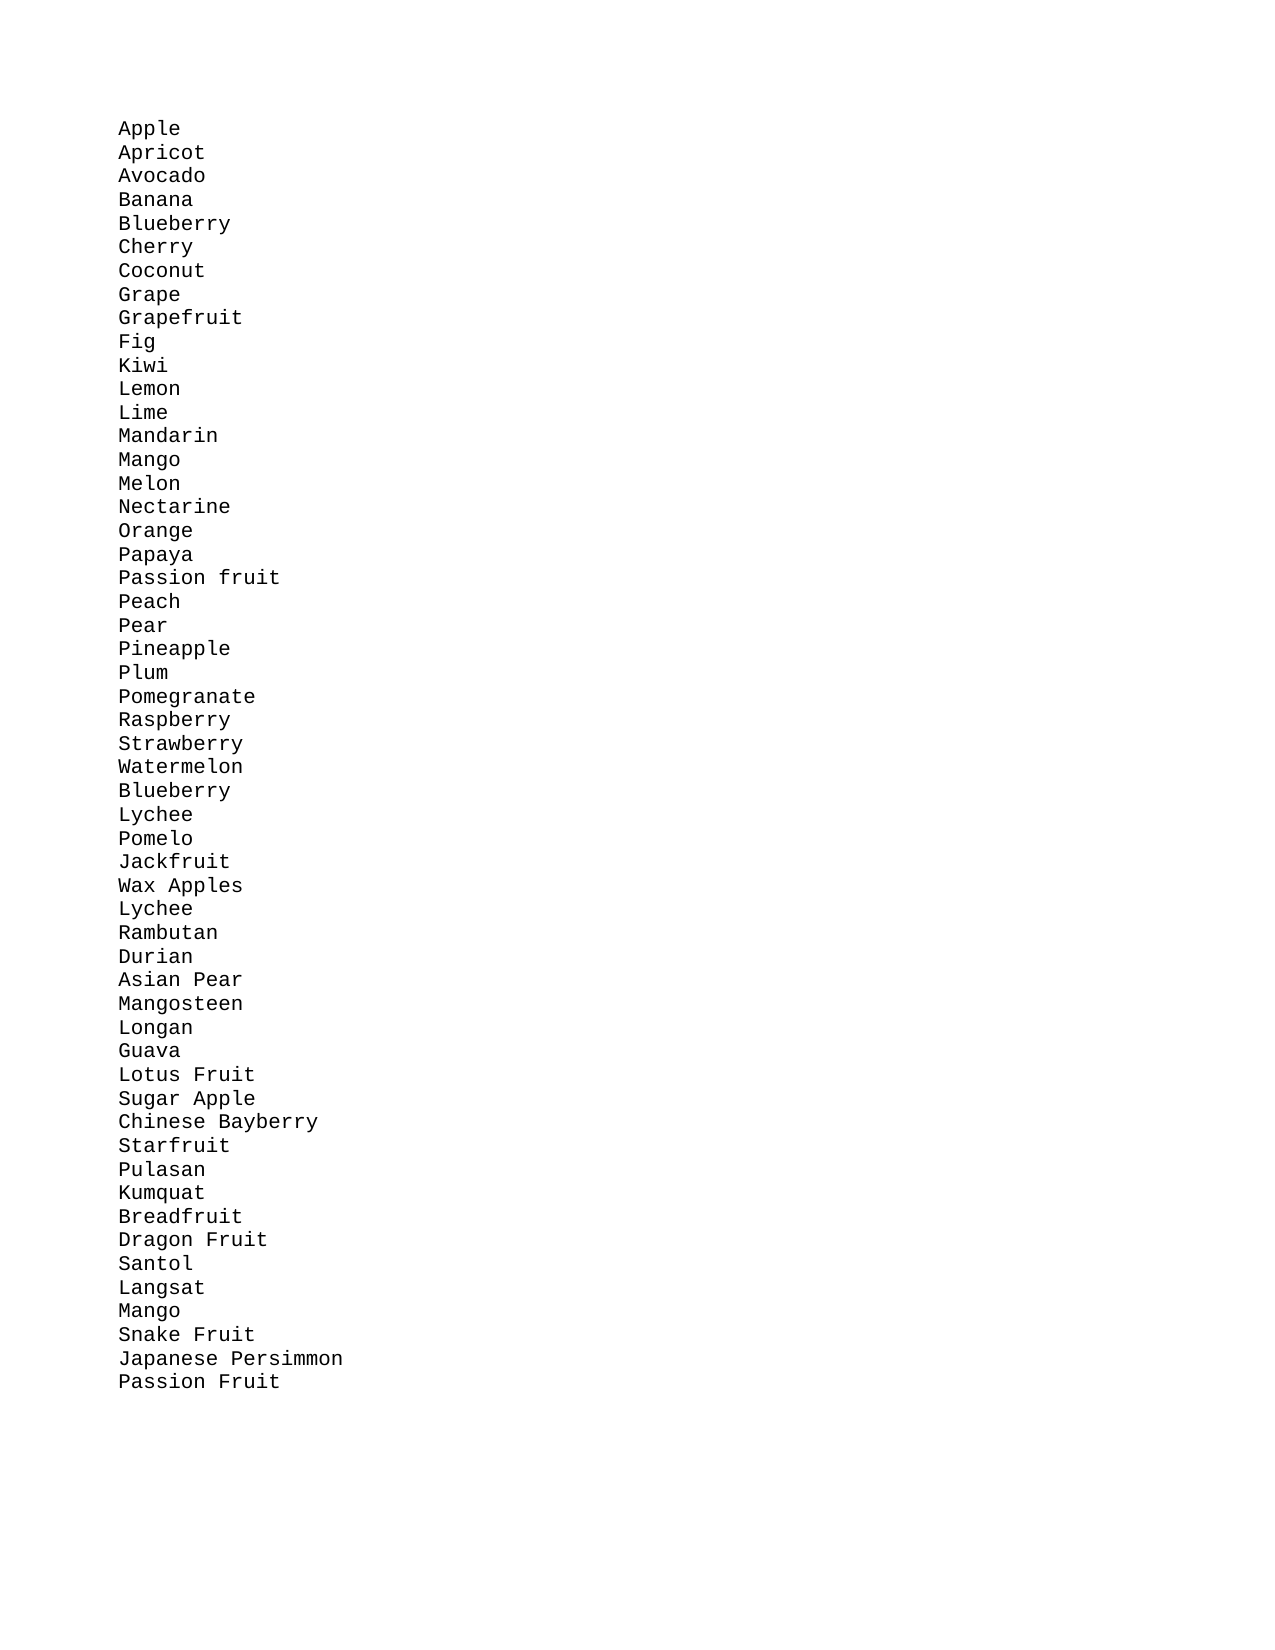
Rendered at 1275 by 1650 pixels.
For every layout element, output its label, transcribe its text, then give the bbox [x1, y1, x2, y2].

text Strawberry [118, 733, 1157, 757]
text Pineapple [118, 638, 1157, 662]
text Lychee [118, 804, 1157, 827]
text Santol [118, 1253, 1157, 1277]
text Starfruit [118, 1135, 1157, 1158]
text Pomelo [118, 827, 1157, 851]
text Chinese Bayberry [118, 1111, 1157, 1135]
text Coconut [118, 260, 1157, 284]
text Japanese Persimmon [118, 1348, 1157, 1371]
text Jackfruit [118, 851, 1157, 875]
text Rambutan [118, 922, 1157, 946]
text Mangosteen [118, 993, 1157, 1017]
text Avocado [118, 165, 1157, 189]
text Blueberry [118, 213, 1157, 236]
text Apricot [118, 142, 1157, 165]
text Mandarin [118, 426, 1157, 449]
text Fig [118, 331, 1157, 354]
text Mango [118, 449, 1157, 473]
text Breadfruit [118, 1206, 1157, 1229]
text Lime [118, 402, 1157, 426]
text Longan [118, 1017, 1157, 1040]
text Grapefruit [118, 307, 1157, 331]
text Papaya [118, 544, 1157, 567]
text Durian [118, 946, 1157, 969]
text Nectarine [118, 496, 1157, 520]
text Passion fruit [118, 567, 1157, 591]
text Lychee [118, 898, 1157, 922]
text Asian Pear [118, 969, 1157, 993]
text Sugar Apple [118, 1088, 1157, 1111]
text Peach [118, 591, 1157, 615]
text Banana [118, 189, 1157, 213]
text Lemon [118, 378, 1157, 402]
text Watermelon [118, 757, 1157, 780]
text Mango [118, 1300, 1157, 1324]
text Snake Fruit [118, 1324, 1157, 1348]
text Blueberry [118, 780, 1157, 804]
text Melon [118, 473, 1157, 496]
text Cherry [118, 236, 1157, 260]
text Pear [118, 615, 1157, 638]
text Raspberry [118, 709, 1157, 733]
text Langsat [118, 1277, 1157, 1300]
text Pomegranate [118, 686, 1157, 709]
text Orange [118, 520, 1157, 544]
text Apple [118, 118, 1157, 142]
text Grape [118, 284, 1157, 307]
text Wax Apples [118, 875, 1157, 898]
text Plum [118, 662, 1157, 686]
text Pulasan [118, 1158, 1157, 1182]
text Guava [118, 1040, 1157, 1064]
text Kiwi [118, 354, 1157, 378]
text Kumquat [118, 1182, 1157, 1206]
text Lotus Fruit [118, 1064, 1157, 1088]
text Dragon Fruit [118, 1229, 1157, 1253]
text Passion Fruit [118, 1371, 1157, 1395]
